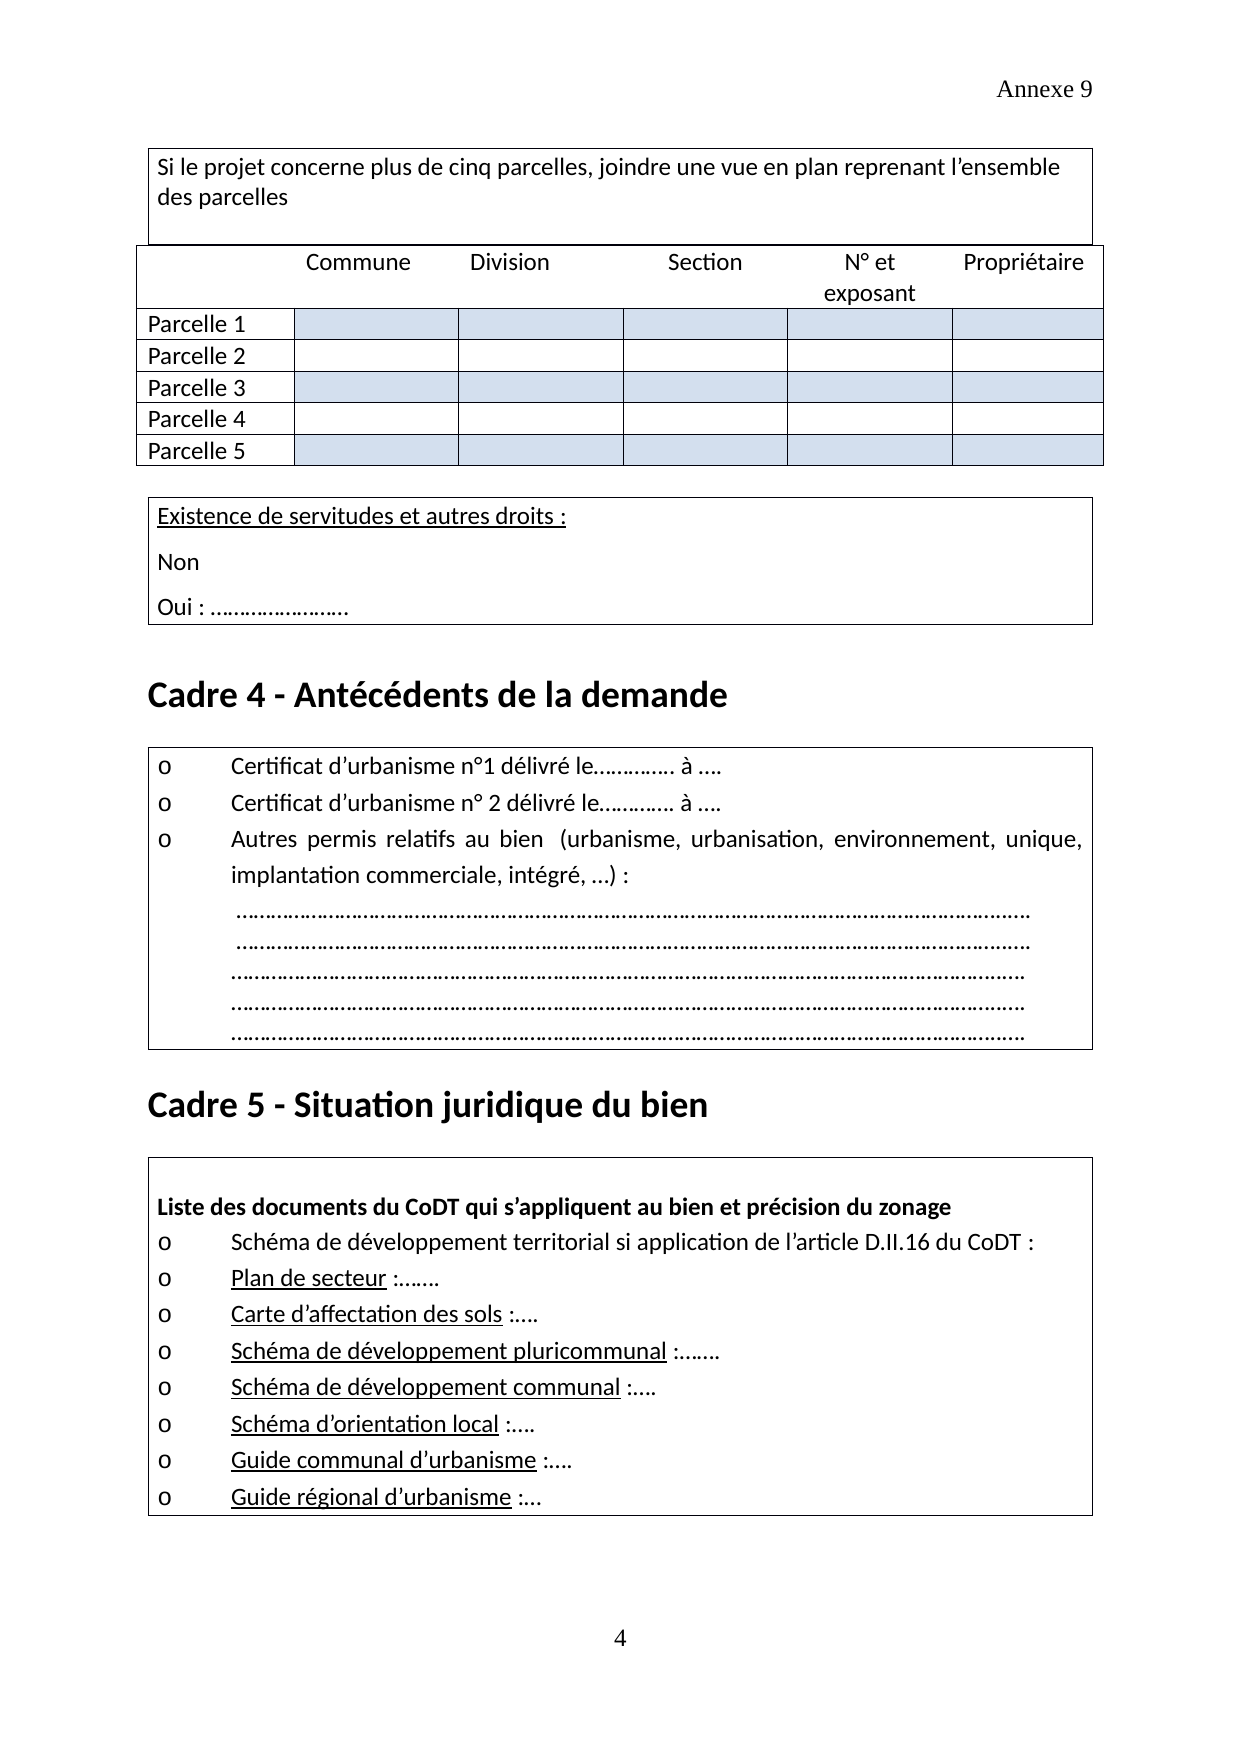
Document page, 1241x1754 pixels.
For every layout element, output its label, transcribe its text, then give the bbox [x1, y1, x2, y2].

text Cadre 4 - Antécédents de la demande [148, 671, 1093, 717]
table_header [137, 246, 294, 307]
list Carte d’affectation des sols :…. [149, 1296, 1092, 1330]
table_header N° et exposant [788, 246, 952, 307]
table_cell [624, 309, 787, 339]
table_cell [295, 435, 458, 465]
list Schéma de développement territorial si application de l’article D.II.16 du CoDT : [149, 1223, 1092, 1257]
list Schéma d’orientation local :…. [149, 1405, 1092, 1440]
table_cell [295, 372, 458, 402]
table_header Section [623, 246, 787, 307]
table_cell [459, 372, 623, 402]
table_cell Parcelle 2 [137, 340, 294, 371]
table_cell [459, 403, 623, 434]
table_cell [295, 340, 458, 371]
list Certificat d’urbanisme n° 2 délivré le…………. à …. [149, 784, 1092, 818]
list Guide communal d’urbanisme :…. [149, 1441, 1092, 1476]
table_cell [953, 403, 1103, 434]
table_cell [788, 372, 952, 402]
table_cell [459, 435, 623, 465]
table_cell Parcelle 5 [137, 435, 294, 465]
table_cell [624, 435, 787, 465]
table_cell [953, 435, 1103, 465]
table_cell [788, 309, 952, 339]
table_cell [624, 372, 787, 402]
table_cell [788, 435, 952, 465]
list Certificat d’urbanisme n°1 délivré le………….. à …. [149, 748, 1092, 782]
table_cell [295, 309, 458, 339]
text Oui : …………………… [149, 588, 1092, 624]
table_cell [295, 403, 458, 434]
table_cell Parcelle 1 [137, 309, 294, 339]
table_cell [624, 340, 787, 371]
text Cadre 5 - Situation juridique du bien [148, 1081, 1093, 1127]
text Liste des documents du CoDT qui s’appliquent au bien et précision du zonage [149, 1188, 1092, 1221]
table_cell Parcelle 3 [137, 372, 294, 402]
table_cell [459, 340, 623, 371]
table_header Propriétaire [952, 246, 1103, 307]
list Schéma de développement pluricommunal :……. [149, 1332, 1092, 1367]
table_cell [459, 309, 623, 339]
text Si le projet concerne plus de cinq parcelles, joindre une vue en plan reprenant l’ensemble des parcelles [149, 149, 1092, 212]
list ……………………………………………………………………………………………………………………..…. ……………………………………………………………………………………………………………………..…. ……………………………………………………………………………………………………………………..…. ……………………………………………………………………………………………………………………..…. [149, 922, 1092, 1049]
text Non [149, 543, 1092, 576]
list Schéma de développement communal :…. [149, 1368, 1092, 1403]
table_cell [788, 340, 952, 371]
list Guide régional d’urbanisme :… [149, 1478, 1092, 1515]
table_cell [788, 403, 952, 434]
table_cell [953, 372, 1103, 402]
text Existence de servitudes et autres droits : [149, 498, 1092, 531]
list Autres permis relatifs au bien (urbanisme, urbanisation, environnement, unique, implantation commerciale, intégré, …) : [149, 820, 1092, 890]
list ……………………………………………………………………………………………………………………..…. [149, 891, 1092, 922]
table_cell [953, 340, 1103, 371]
table_header Commune [295, 246, 459, 307]
list Plan de secteur :……. [149, 1259, 1092, 1294]
table_cell [624, 403, 787, 434]
table_cell [953, 309, 1103, 339]
table_header Division [459, 246, 623, 307]
table_cell Parcelle 4 [137, 403, 294, 434]
